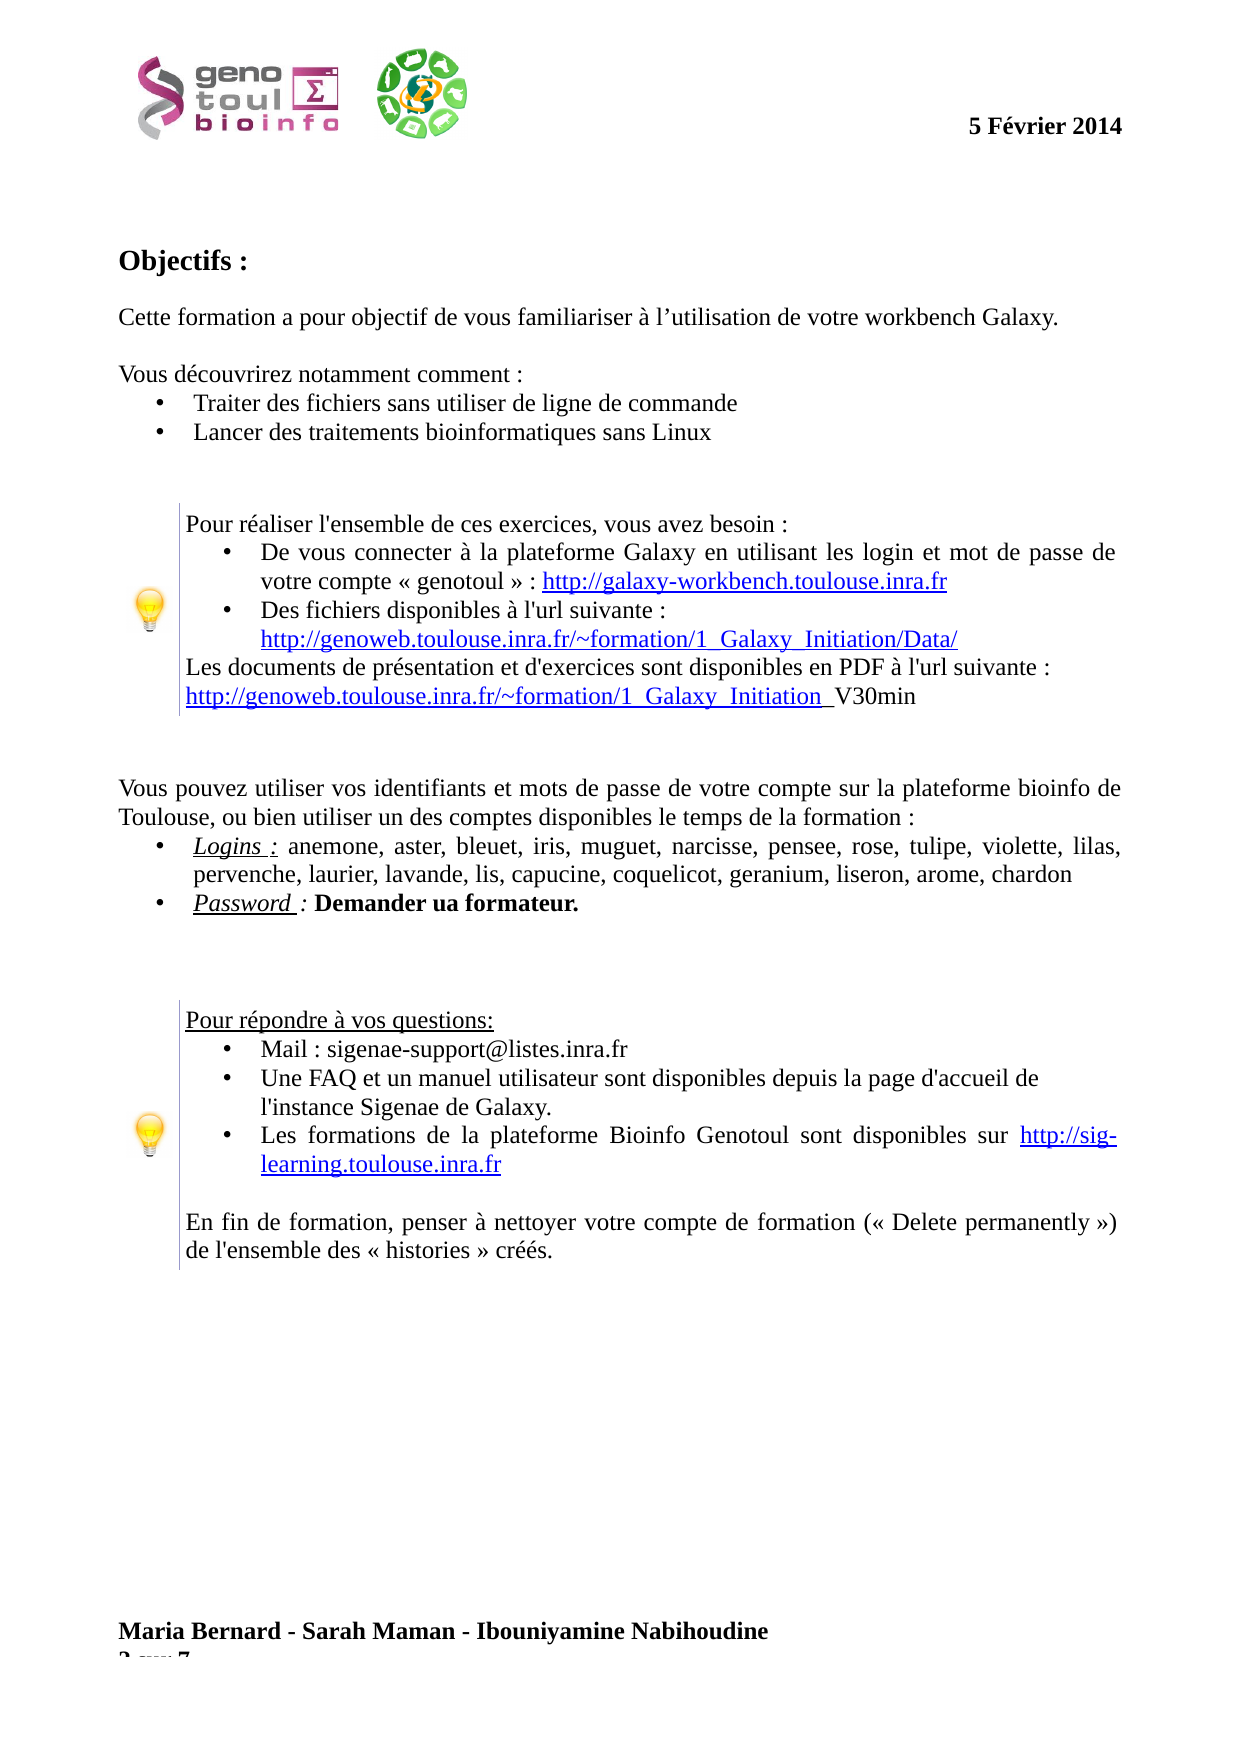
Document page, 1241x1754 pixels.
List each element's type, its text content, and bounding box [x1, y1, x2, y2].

text Cette formation a pour objectif de vous familiariser à l’utilisation de votre workbench Galaxy. [118, 302, 1122, 331]
text Vous pouvez utiliser vos identifiants et mots de passe de votre compte sur la plateforme bioinfo de Toulouse, ou bien utiliser un des comptes disponibles le temps de la formation : [118, 773, 1122, 831]
picture [374, 47, 468, 140]
text Vous découvrirez notamment comment : [118, 359, 1122, 388]
text Objectifs : [118, 243, 1122, 277]
table_header [120, 1000, 179, 1270]
picture [126, 586, 173, 633]
list Logins : anemone, aster, bleuet, iris, muguet, narcisse, pensee, rose, tulipe, violette, lilas, pervenche, laurier, lavande, lis, capucine, coquelicot, geranium, liseron, arome, chardon [156, 831, 1122, 888]
list Password : Demander ua formateur. [156, 888, 1122, 917]
table_header Pour répondre à vos questions: Mail : sigenae-support@listes.inra.fr Une FAQ et un manuel utilisateur sont disponibles depuis la page d'accueil de l'instance Sigenae de Galaxy. Les formations de la plateforme Bioinfo Genotoul sont disponibles sur http://sig-learning.toulouse.inra.fr En fin de formation, penser à nettoyer votre compte de formation (« Delete permanently ») de l'ensemble des « histories » créés. [180, 1000, 1123, 1270]
list Lancer des traitements bioinformatiques sans Linux [156, 417, 1122, 446]
table_header [120, 503, 179, 716]
picture [126, 1111, 173, 1158]
list Traiter des fichiers sans utiliser de ligne de commande [156, 388, 1122, 417]
table_header Pour réaliser l'ensemble de ces exercices, vous avez besoin : De vous connecter à la plateforme Galaxy en utilisant les login et mot de passe de votre compte « genotoul » : http://galaxy-workbench.toulouse.inra.fr Des fichiers disponibles à l'url suivante : http://genoweb.toulouse.inra.fr/~formation/1_Galaxy_Initiation/Data/ Les documents de présentation et d'exercices sont disponibles en PDF à l'url suivante : http://genoweb.toulouse.inra.fr/~formation/1_Galaxy_Initiation_V30min [180, 503, 1123, 716]
picture [138, 56, 339, 140]
